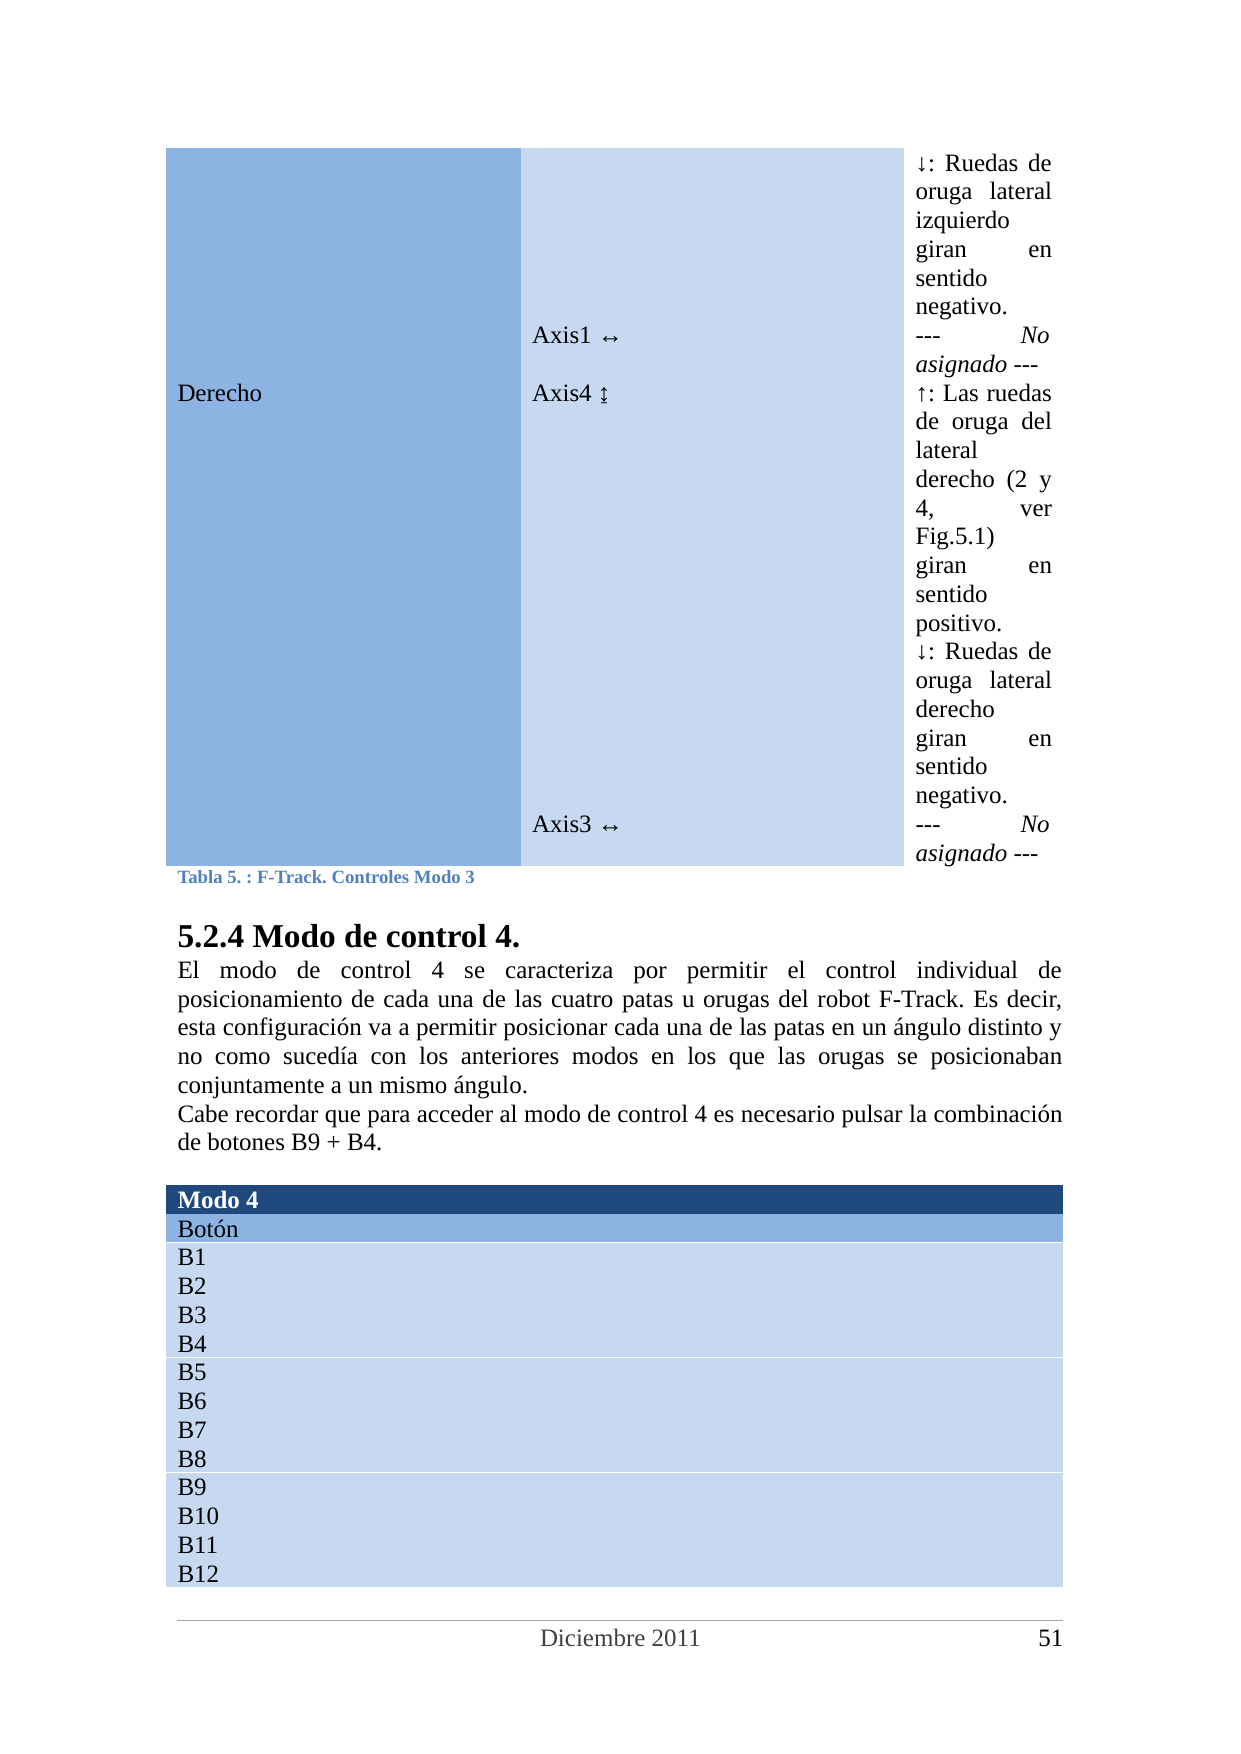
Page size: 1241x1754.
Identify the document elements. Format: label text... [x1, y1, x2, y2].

table_cell B1 [166, 1243, 1063, 1271]
table_cell Botón [166, 1214, 1063, 1242]
table_header Modo 4 [166, 1185, 1063, 1214]
table_cell B7 [166, 1415, 1063, 1444]
table_cell B11 [166, 1530, 1063, 1559]
table_cell B3 [166, 1300, 1063, 1329]
table_cell --- No asignado --- [904, 320, 1063, 378]
table_cell [166, 148, 521, 378]
table_cell B9 [166, 1473, 1063, 1501]
table_cell B2 [166, 1271, 1063, 1300]
table_cell Axis4 ↨ [521, 378, 904, 809]
table_cell --- No asignado --- [904, 809, 1063, 866]
table_cell B10 [166, 1501, 1063, 1530]
table_cell ↑: Las ruedas de oruga del lateral derecho (2 y 4, ver Fig.5.1) giran en sentido positivo. ↓: Ruedas de oruga lateral derecho giran en sentido negativo. [904, 378, 1063, 809]
table_cell B6 [166, 1386, 1063, 1415]
table_cell [521, 148, 904, 320]
table_cell B4 [166, 1329, 1063, 1357]
table_cell Axis1 ↔ [521, 320, 904, 378]
table_cell Axis3 ↔ [521, 809, 904, 866]
table_cell B5 [166, 1358, 1063, 1386]
text Tabla 5. : F-Track. Controles Modo 3 [177, 866, 1063, 888]
text Cabe recordar que para acceder al modo de control 4 es necesario pulsar la combinación de botones B9 + B4. [177, 1099, 1063, 1156]
text El modo de control 4 se caracteriza por permitir el control individual de posicionamiento de cada una de las cuatro patas u orugas del robot F-Track. Es decir, esta configuración va a permitir posicionar cada una de las patas en un ángulo distinto y no como sucedía con los anteriores modos en los que las orugas se posicionaban conjuntamente a un mismo ángulo. [177, 955, 1063, 1099]
table_cell Derecho [166, 378, 521, 866]
table_cell B8 [166, 1444, 1063, 1472]
table_cell ↓: Ruedas de oruga lateral izquierdo giran en sentido negativo. [904, 148, 1063, 320]
text 5.2.4 Modo de control 4. [177, 917, 1063, 955]
table_cell B12 [166, 1559, 1063, 1587]
